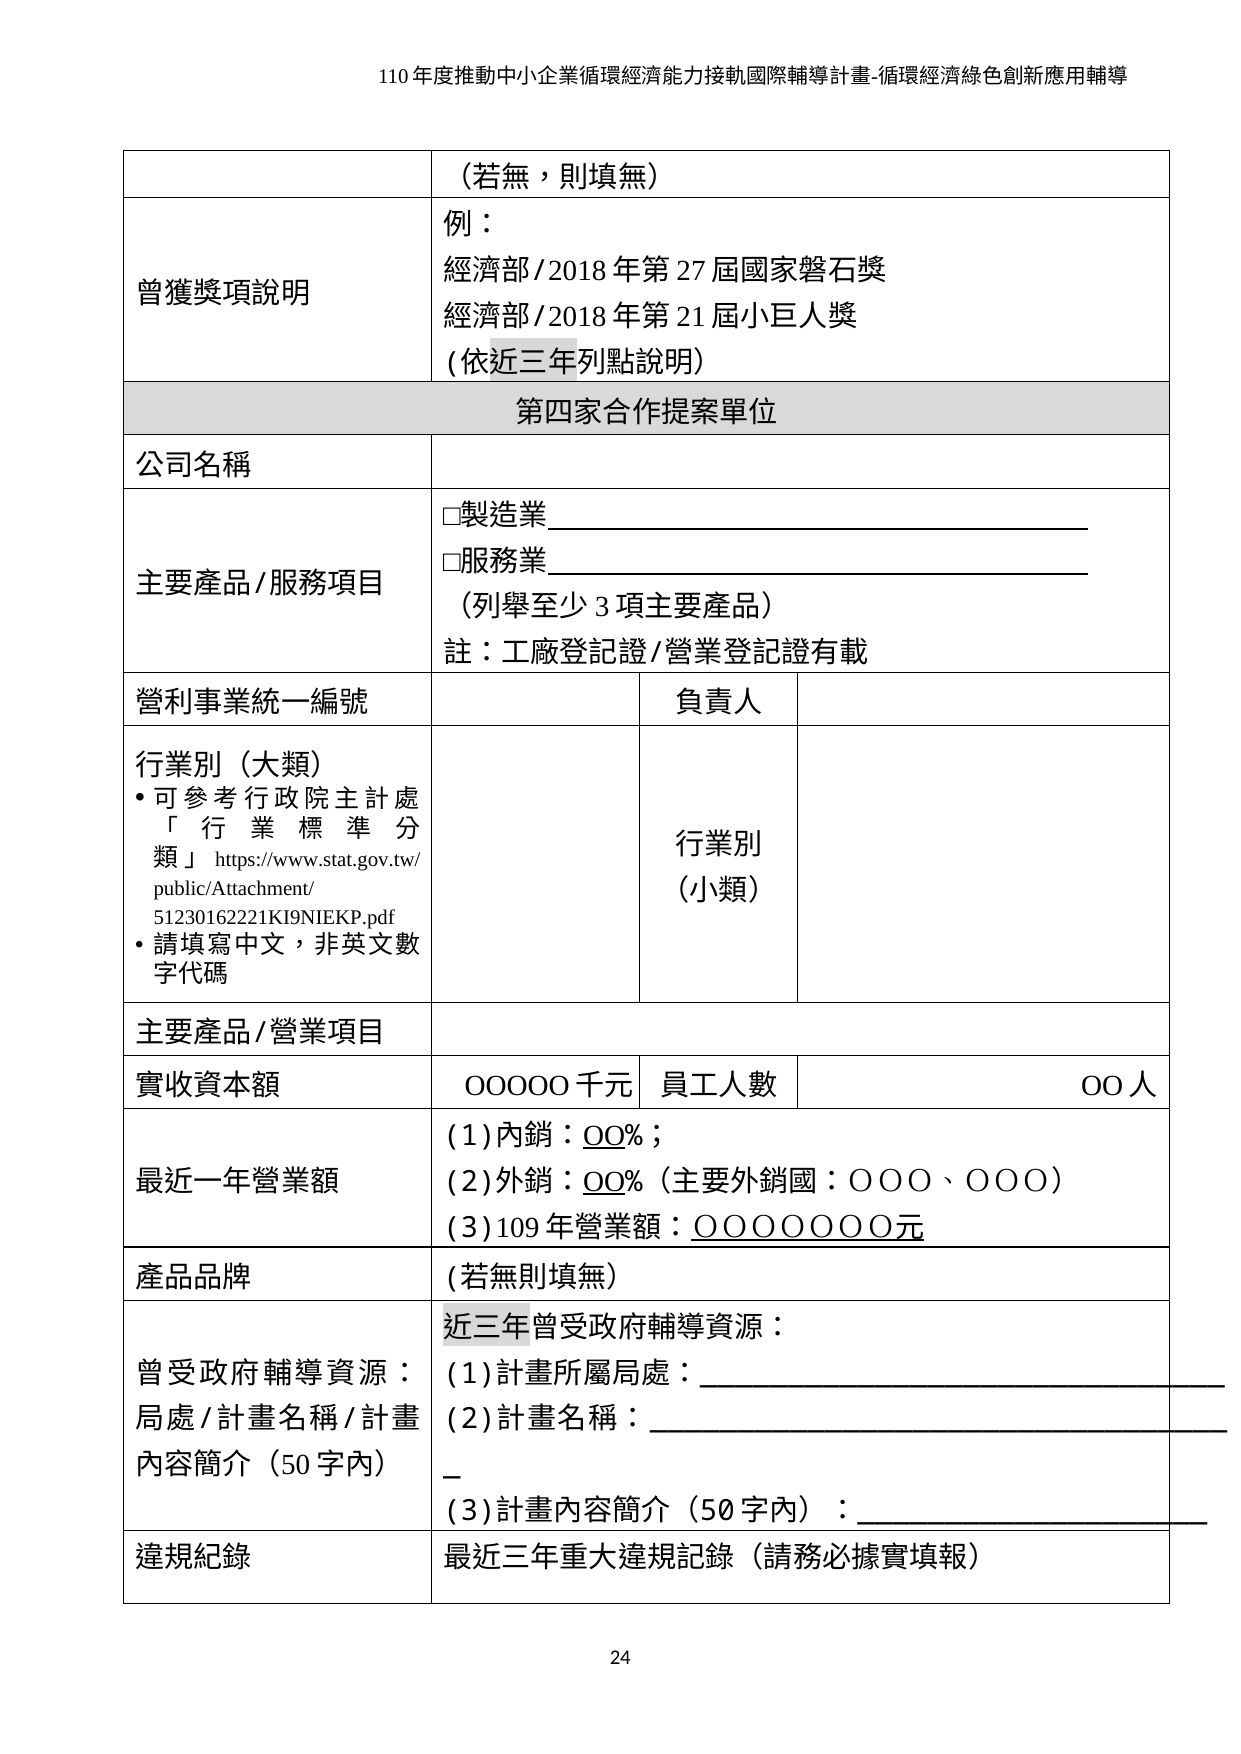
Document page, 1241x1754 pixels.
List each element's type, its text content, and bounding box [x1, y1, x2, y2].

table_cell 最近三年重大違規記錄（請務必據實填報） [432, 1531, 1169, 1603]
table_cell （若無，則填無） [432, 151, 1169, 197]
table_cell □製造業 □服務業 （列舉至少3項主要產品） 註：工廠登記證/營業登記證有載 [432, 489, 1169, 672]
table_cell [432, 726, 639, 1002]
table_cell [798, 726, 1169, 1002]
table_cell 最近一年營業額 [124, 1109, 431, 1246]
table_cell [798, 673, 1169, 725]
table_cell OOOOO千元 [432, 1056, 639, 1108]
table_cell 近三年曾受政府輔導資源： (1)計畫所屬局處：______________________________ (2)計畫名稱：__________________________________ (3)計畫內容簡介（50字內）：____________________ [432, 1301, 1169, 1530]
table_cell 營利事業統一編號 [124, 673, 431, 725]
table_cell 違規紀錄 [124, 1531, 431, 1603]
table_cell 曾獲獎項說明 [124, 198, 431, 381]
table_cell [432, 435, 1169, 487]
table_cell 主要產品/服務項目 [124, 489, 431, 672]
table_cell 行業別 （小類） [640, 726, 797, 1002]
table_cell 員工人數 [640, 1056, 797, 1108]
table_cell (若無則填無） [432, 1248, 1169, 1299]
table_cell 實收資本額 [124, 1056, 431, 1108]
table_cell [432, 673, 639, 725]
table_cell 負責人 [640, 673, 797, 725]
table_cell 第四家合作提案單位 [124, 382, 1169, 434]
table_cell 例： 經濟部/2018年第27屆國家磐石獎 經濟部/2018年第21屆小巨人獎 (依近三年列點說明） [432, 198, 1169, 381]
table_cell (1)內銷：OO%； (2)外銷：OO%（主要外銷國：ＯＯＯ、ＯＯＯ） (3)109年營業額：ＯＯＯＯＯＯＯ元 [432, 1109, 1169, 1246]
table_cell 公司名稱 [124, 435, 431, 487]
table_cell [432, 1003, 1169, 1055]
table_cell 產品品牌 [124, 1248, 431, 1299]
table_cell [124, 151, 431, 197]
table_cell OO人 [798, 1056, 1169, 1108]
table_cell 行業別（大類） 可參考行政院主計處「行業標準分類」https://www.stat.gov.tw/public/Attachment/51230162221KI9NIEKP.pdf 請填寫中文，非英文數字代碼 [124, 726, 431, 1002]
table_cell 曾受政府輔導資源：局處/計畫名稱/計畫內容簡介（50字內） [124, 1301, 431, 1530]
table_cell 主要產品/營業項目 [124, 1003, 431, 1055]
